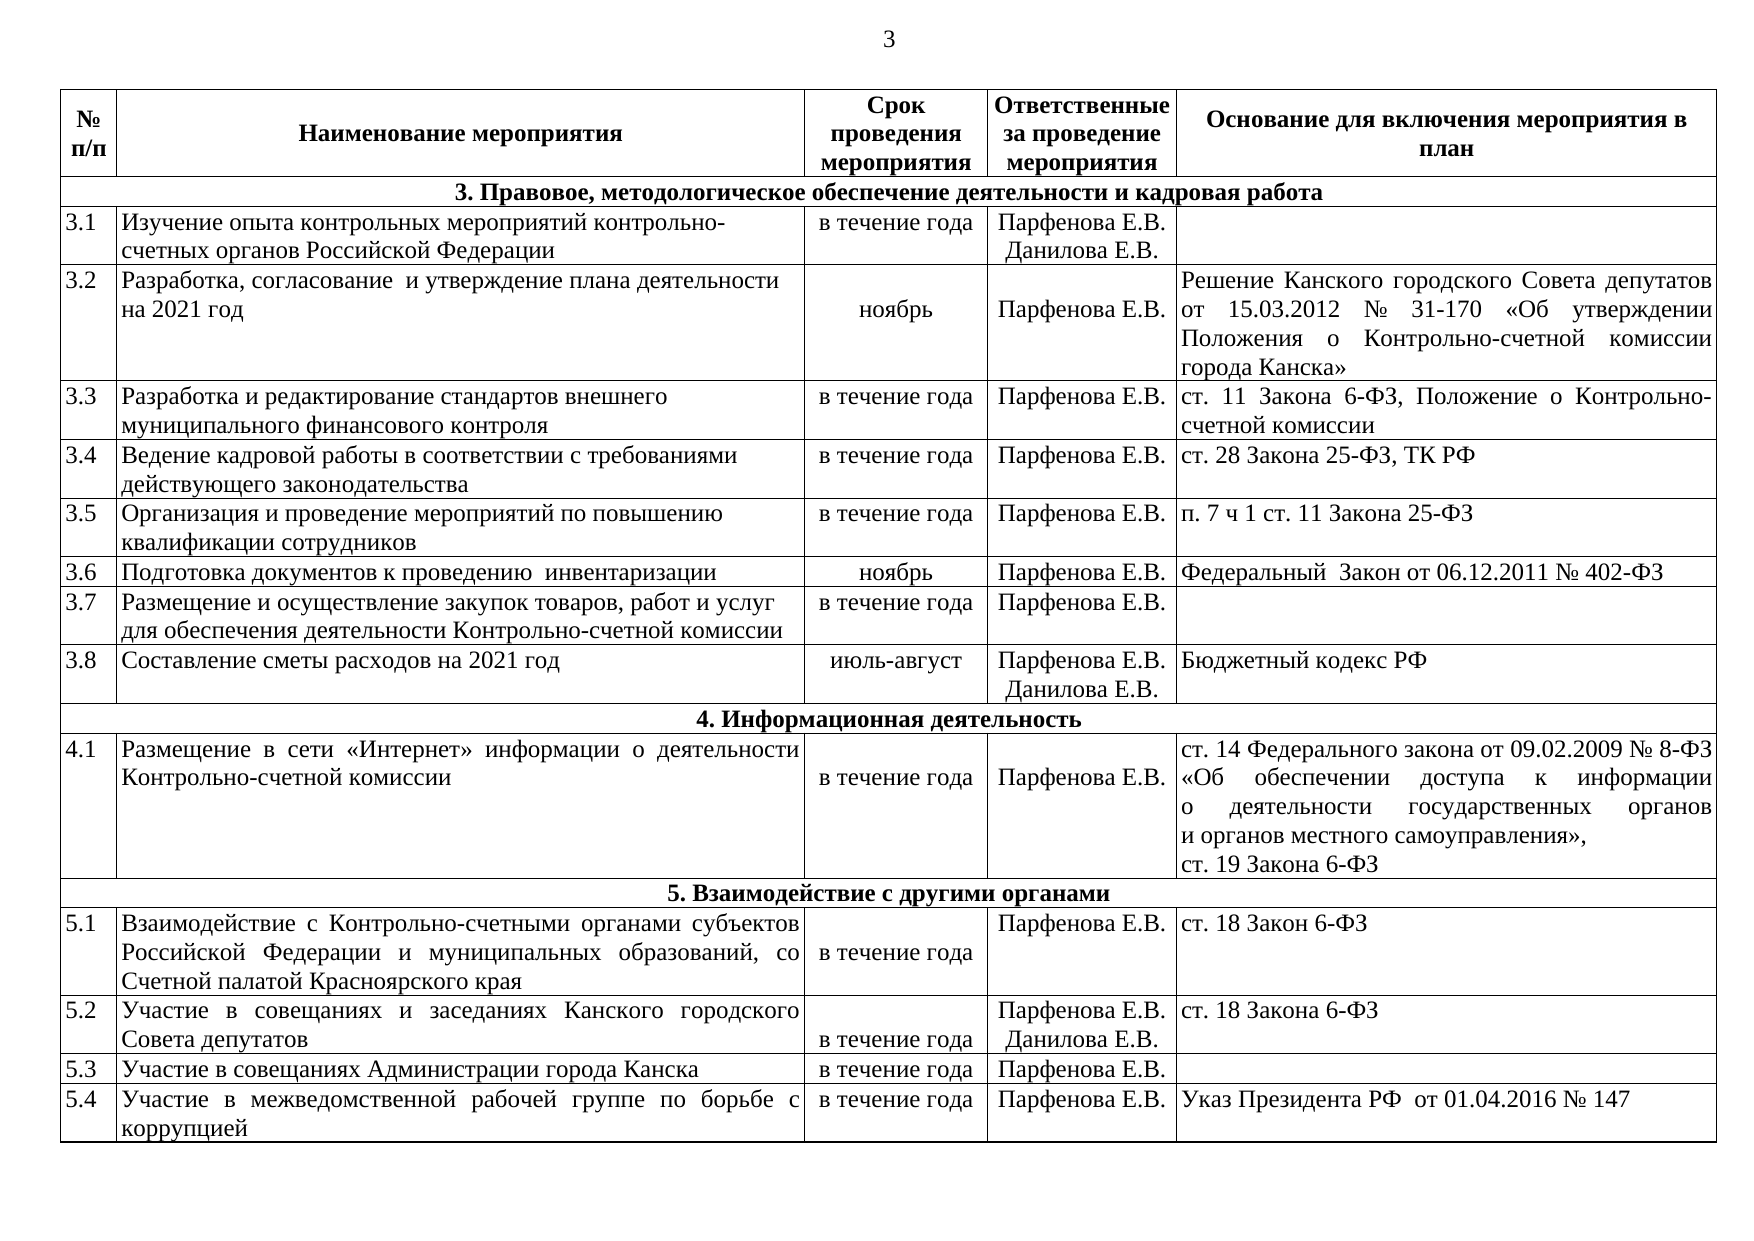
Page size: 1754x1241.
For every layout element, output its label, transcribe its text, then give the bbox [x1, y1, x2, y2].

table_cell в течение года [805, 440, 987, 497]
table_cell Парфенова Е.В. [988, 440, 1176, 497]
table_cell Изучение опыта контрольных мероприятий контрольно-счетных органов Российской Федерации [117, 207, 804, 264]
table_cell Парфенова Е.В. [988, 908, 1176, 994]
table_cell Участие в совещаниях и заседаниях Канского городского Совета депутатов [117, 996, 804, 1053]
table_cell Парфенова Е.В. Данилова Е.В. [988, 207, 1176, 264]
table_header № п/п [61, 90, 116, 176]
table_cell в течение года [805, 207, 987, 264]
table_header Основание для включения мероприятия в план [1177, 90, 1716, 176]
table_cell в течение года [805, 996, 987, 1053]
table_cell Взаимодействие с Контрольно-счетными органами субъектов Российской Федерации и муниципальных образований, со Счетной палатой Красноярского края [117, 908, 804, 994]
table_cell 3.1 [61, 207, 116, 264]
table_cell Парфенова Е.В. [988, 1084, 1176, 1141]
table_cell Ведение кадровой работы в соответствии с требованиями действующего законодательства [117, 440, 804, 497]
table_cell Парфенова Е.В. [988, 265, 1176, 380]
table_cell Размещение и осуществление закупок товаров, работ и услуг для обеспечения деятельности Контрольно-счетной комиссии [117, 587, 804, 644]
table_cell 5.3 [61, 1054, 116, 1083]
table_cell ст. 18 Закон 6-ФЗ [1177, 908, 1716, 994]
table_cell Бюджетный кодекс РФ [1177, 645, 1716, 703]
table_cell Указ Президента РФ от 01.04.2016 № 147 [1177, 1084, 1716, 1141]
table_cell 3. Правовое, методологическое обеспечение деятельности и кадровая работа [61, 177, 1716, 206]
table_cell 5.2 [61, 996, 116, 1053]
table_cell в течение года [805, 1084, 987, 1141]
table_cell [1177, 587, 1716, 644]
table_cell в течение года [805, 499, 987, 556]
table_cell Разработка, согласование и утверждение плана деятельности на 2021 год [117, 265, 804, 380]
table_cell 3.6 [61, 557, 116, 586]
table_cell Парфенова Е.В. [988, 734, 1176, 877]
table_cell в течение года [805, 908, 987, 994]
table_cell в течение года [805, 1054, 987, 1083]
table_cell в течение года [805, 734, 987, 877]
table_cell [1177, 207, 1716, 264]
table_cell Парфенова Е.В. Данилова Е.В. [988, 996, 1176, 1053]
table_cell ст. 28 Закона 25-ФЗ, ТК РФ [1177, 440, 1716, 497]
table_cell в течение года [805, 587, 987, 644]
table_cell ноябрь [805, 265, 987, 380]
table_cell Разработка и редактирование стандартов внешнего муниципального финансового контроля [117, 381, 804, 439]
table_cell Размещение в сети «Интернет» информации о деятельности Контрольно-счетной комиссии [117, 734, 804, 877]
table_cell в течение года [805, 381, 987, 439]
table_cell 5. Взаимодействие с другими органами [61, 879, 1716, 907]
table_cell Участие в межведомственной рабочей группе по борьбе с коррупцией [117, 1084, 804, 1141]
table_cell Решение Канского городского Совета депутатов от 15.03.2012 № 31-170 «Об утверждении Положения о Контрольно-счетной комиссии города Канска» [1177, 265, 1716, 380]
table_cell июль-август [805, 645, 987, 703]
table_cell 3.4 [61, 440, 116, 497]
table_cell 5.1 [61, 908, 116, 994]
table_cell ст. 11 Закона 6-ФЗ, Положение о Контрольно-счетной комиссии [1177, 381, 1716, 439]
table_cell 5.4 [61, 1084, 116, 1141]
table_cell 3.5 [61, 499, 116, 556]
table_cell Парфенова Е.В. [988, 587, 1176, 644]
table_cell ст. 18 Закона 6-ФЗ [1177, 996, 1716, 1053]
table_cell 3.3 [61, 381, 116, 439]
table_cell п. 7 ч 1 ст. 11 Закона 25-ФЗ [1177, 499, 1716, 556]
table_cell 3.2 [61, 265, 116, 380]
table_cell Подготовка документов к проведению инвентаризации [117, 557, 804, 586]
table_cell Парфенова Е.В. [988, 1054, 1176, 1083]
table_cell Парфенова Е.В. [988, 557, 1176, 586]
table_cell 4. Информационная деятельность [61, 704, 1716, 733]
table_cell Составление сметы расходов на 2021 год [117, 645, 804, 703]
table_header Ответственные за проведение мероприятия [988, 90, 1176, 176]
table_cell 4.1 [61, 734, 116, 877]
table_cell 3.8 [61, 645, 116, 703]
table_cell 3.7 [61, 587, 116, 644]
table_header Наименование мероприятия [117, 90, 804, 176]
table_cell Парфенова Е.В. [988, 381, 1176, 439]
table_cell Организация и проведение мероприятий по повышению квалификации сотрудников [117, 499, 804, 556]
table_cell [1177, 1054, 1716, 1083]
table_cell Федеральный Закон от 06.12.2011 № 402-ФЗ [1177, 557, 1716, 586]
table_cell Парфенова Е.В. Данилова Е.В. [988, 645, 1176, 703]
table_header Срок проведения мероприятия [805, 90, 987, 176]
table_cell ст. 14 Федерального закона от 09.02.2009 № 8-ФЗ «Об обеспечении доступа к информации о деятельности государственных органов и органов местного самоуправления», ст. 19 Закона 6-ФЗ [1177, 734, 1716, 877]
table_cell Парфенова Е.В. [988, 499, 1176, 556]
table_cell ноябрь [805, 557, 987, 586]
table_cell Участие в совещаниях Администрации города Канска [117, 1054, 804, 1083]
